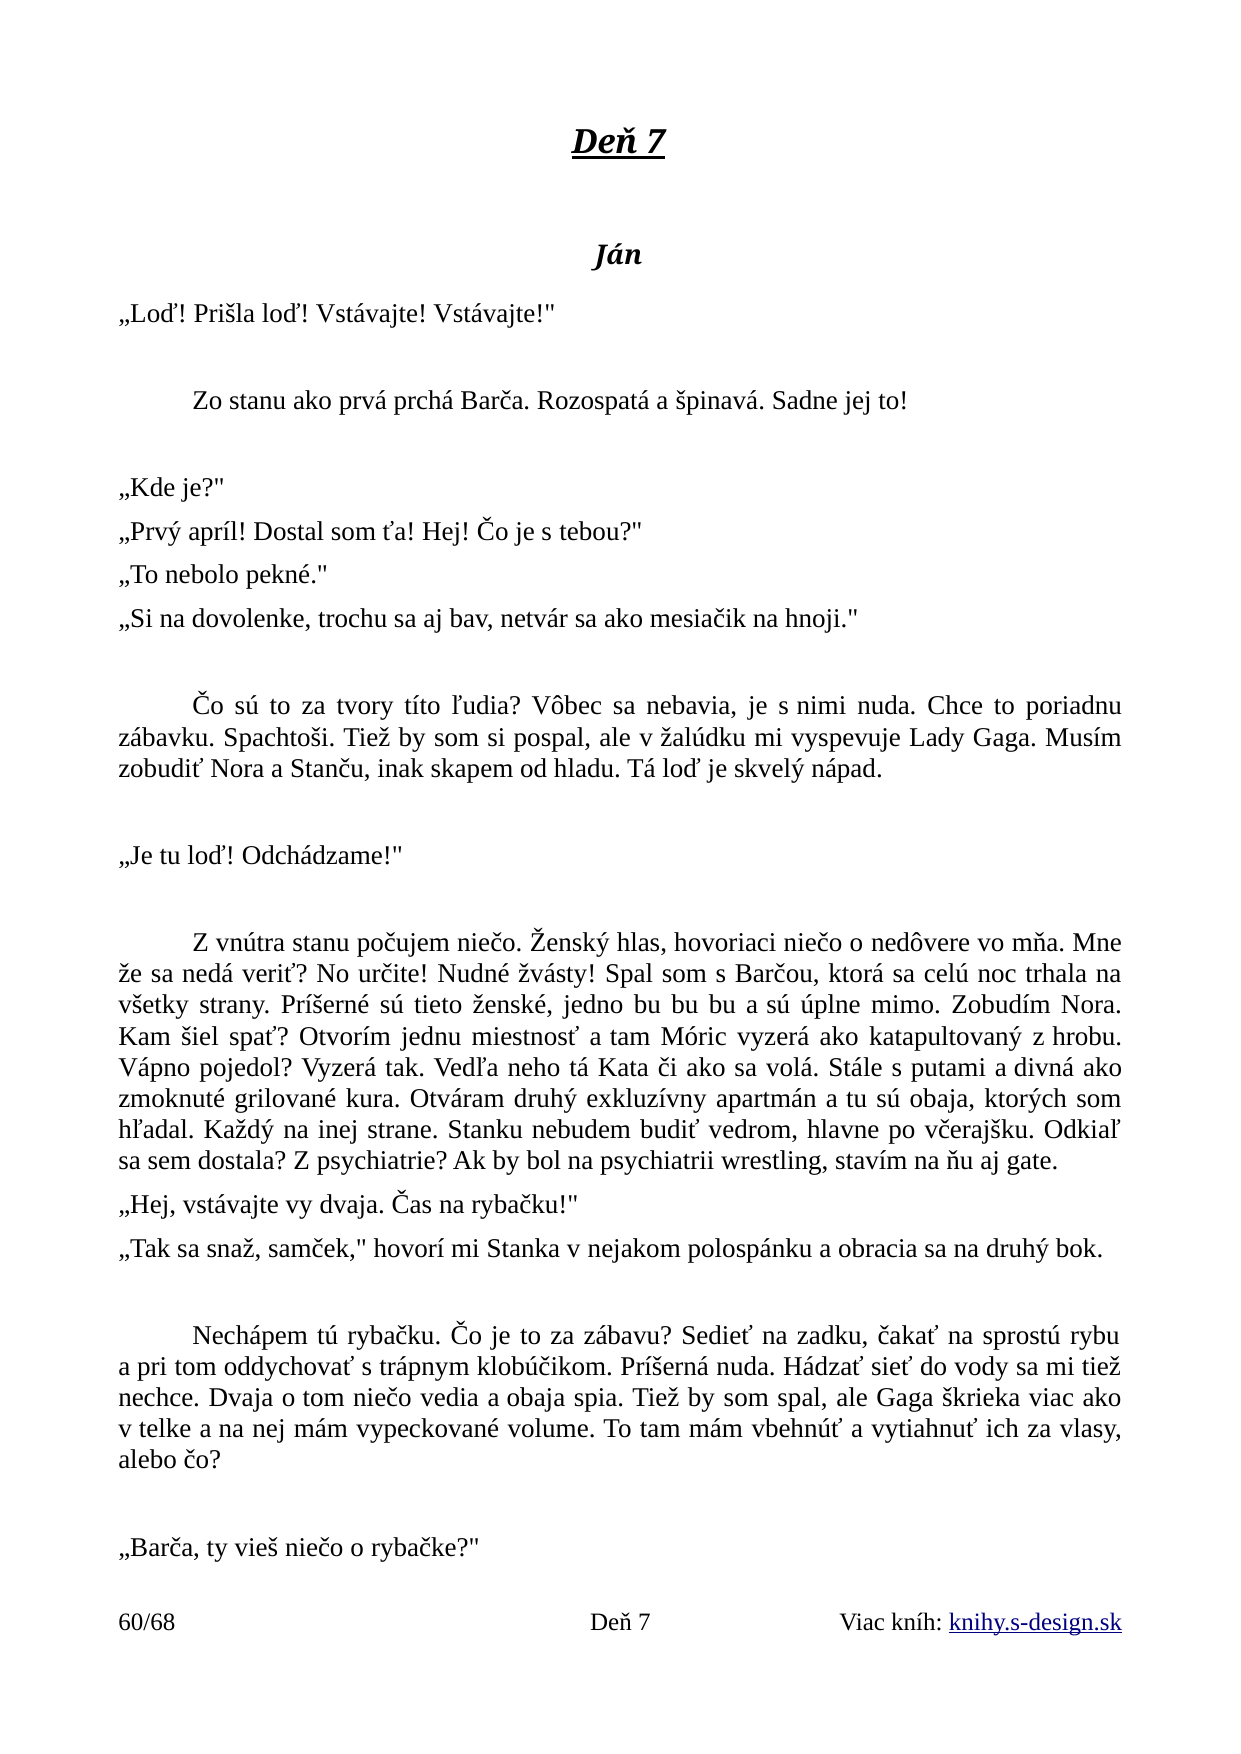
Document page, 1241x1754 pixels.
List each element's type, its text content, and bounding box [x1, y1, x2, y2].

text „Tak sa snaž, samček," hovorí mi Stanka v nejakom polospánku a obracia sa na druhý bok. [118, 1232, 1122, 1263]
text „Kde je?" [118, 471, 1122, 502]
text „Hej, vstávajte vy dvaja. Čas na rybačku!" [118, 1188, 1122, 1219]
text „Prvý apríl! Dostal som ťa! Hej! Čo je s tebou?" [118, 515, 1122, 546]
text Čo sú to za tvory títo ľudia? Vôbec sa nebavia, je s nimi nuda. Chce to poriadnu zábavku. Spachtoši. Tiež by som si pospal, ale v žalúdku mi vyspevuje Lady Gaga. Musím zobudiť Nora a Stanču, inak skapem od hladu. Tá loď je skvelý nápad. [118, 689, 1122, 783]
subtitle Deň 7 [118, 118, 1122, 163]
text Z vnútra stanu počujem niečo. Ženský hlas, hovoriaci niečo o nedôvere vo mňa. Mne že sa nedá veriť? No určite! Nudné žvásty! Spal som s Barčou, ktorá sa celú noc trhala na všetky strany. Príšerné sú tieto ženské, jedno bu bu bu a sú úplne mimo. Zobudím Nora. Kam šiel spať? Otvorím jednu miestnosť a tam Móric vyzerá ako katapultovaný z hrobu. Vápno pojedol? Vyzerá tak. Vedľa neho tá Kata či ako sa volá. Stále s putami a divná ako zmoknuté grilované kura. Otváram druhý exkluzívny apartmán a tu sú obaja, ktorých som hľadal. Každý na inej strane. Stanku nebudem budiť vedrom, hlavne po včerajšku. Odkiaľ sa sem dostala? Z psychiatrie? Ak by bol na psychiatrii wrestling, stavím na ňu aj gate. [118, 926, 1122, 1176]
text „To nebolo pekné." [118, 558, 1122, 590]
subtitle Ján [118, 236, 1122, 272]
text „Si na dovolenke, trochu sa aj bav, netvár sa ako mesiačik na hnoji." [118, 602, 1122, 633]
text „Je tu loď! Odchádzame!" [118, 839, 1122, 870]
text Nechápem tú rybačku. Čo je to za zábavu? Sedieť na zadku, čakať na sprostú rybu a pri tom oddychovať s trápnym klobúčikom. Príšerná nuda. Hádzať sieť do vody sa mi tiež nechce. Dvaja o tom niečo vedia a obaja spia. Tiež by som spal, ale Gaga škrieka viac ako v telke a na nej mám vypeckované volume. To tam mám vbehnúť a vytiahnuť ich za vlasy, alebo čo? [118, 1319, 1122, 1475]
text Zo stanu ako prvá prchá Barča. Rozospatá a špinavá. Sadne jej to! [118, 384, 1122, 415]
text „Barča, ty vieš niečo o rybačke?" [118, 1531, 1122, 1562]
text „Loď! Prišla loď! Vstávajte! Vstávajte!" [118, 297, 1122, 328]
